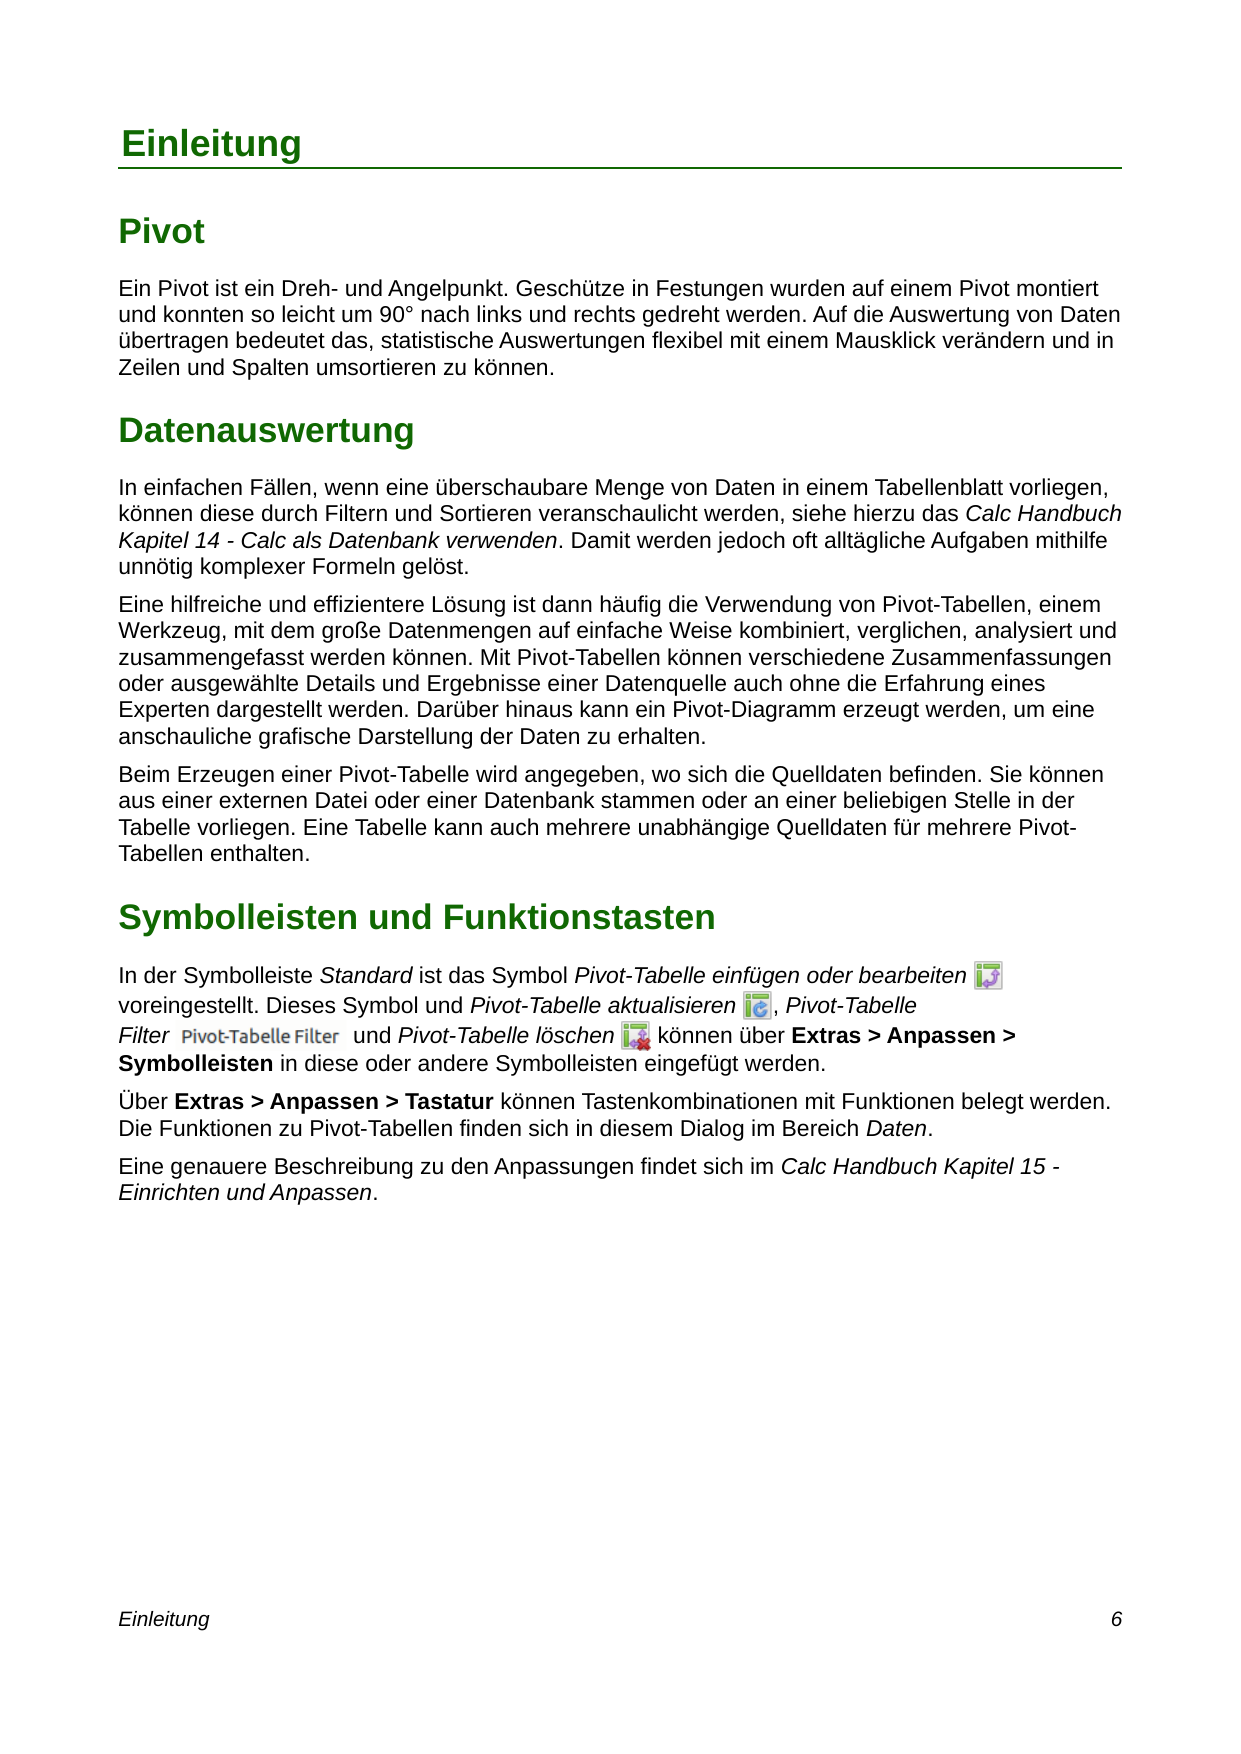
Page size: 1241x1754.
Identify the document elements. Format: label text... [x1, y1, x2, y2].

text Ein Pivot ist ein Dreh- und Angelpunkt. Geschütze in Festungen wurden auf einem Pivot montiert und konnten so leicht um 90° nach links und rechts gedreht werden. Auf die Auswertung von Daten übertragen bedeutet das, statistische Auswertungen flexibel mit einem Mausklick verändern und in Zeilen und Spalten umsortieren zu können. [118, 275, 1122, 380]
text Eine genauere Beschreibung zu den Anpassungen findet sich im Calc Handbuch Kapitel 15 - Einrichten und Anpassen. [118, 1153, 1122, 1205]
text Beim Erzeugen einer Pivot-Tabelle wird angegeben, wo sich die Quelldaten befinden. Sie können aus einer externen Datei oder einer Datenbank stammen oder an einer beliebigen Stelle in der Tabelle vorliegen. Eine Tabelle kann auch mehrere unabhängige Quelldaten für mehrere Pivot-Tabellen enthalten. [118, 761, 1122, 866]
picture [973, 960, 1004, 991]
subtitle Pivot [118, 210, 1122, 251]
subtitle Einleitung [118, 118, 1122, 167]
picture [175, 1020, 347, 1051]
subtitle Symbolleisten und Funktionstasten [118, 896, 1122, 937]
text Über Extras > Anpassen > Tastatur können Tastenkombinationen mit Funktionen belegt werden. Die Funktionen zu Pivot-Tabellen finden sich in diesem Dialog im Bereich Daten. [118, 1088, 1122, 1141]
text In der Symbolleiste Standard ist das Symbol Pivot-Tabelle einfügen oder bearbeiten voreingestellt. Dieses Symbol und Pivot-Tabelle aktualisieren , Pivot-Tabelle Filter und Pivot-Tabelle löschen können über Extras > Anpassen > Symbolleisten in diese oder andere Symbolleisten eingefügt werden. [118, 960, 1122, 1076]
text Eine hilfreiche und effizientere Lösung ist dann häufig die Verwendung von Pivot-Tabellen, einem Werkzeug, mit dem große Datenmengen auf einfache Weise kombiniert, verglichen, analysiert und zusammengefasst werden können. Mit Pivot-Tabellen können verschiedene Zusammenfassungen oder ausgewählte Details und Ergebnisse einer Datenquelle auch ohne die Erfahrung eines Experten dargestellt werden. Darüber hinaus kann ein Pivot-Diagramm erzeugt werden, um eine anschauliche grafische Darstellung der Daten zu erhalten. [118, 591, 1122, 749]
picture [742, 990, 773, 1021]
text In einfachen Fällen, wenn eine überschaubare Menge von Daten in einem Tabellenblatt vorliegen, können diese durch Filtern und Sortieren veranschaulicht werden, siehe hierzu das Calc Handbuch Kapitel 14 - Calc als Datenbank verwenden. Damit werden jedoch oft alltägliche Aufgaben mithilfe unnötig komplexer Formeln gelöst. [118, 474, 1122, 579]
picture [621, 1020, 651, 1051]
subtitle Datenauswertung [118, 409, 1122, 450]
